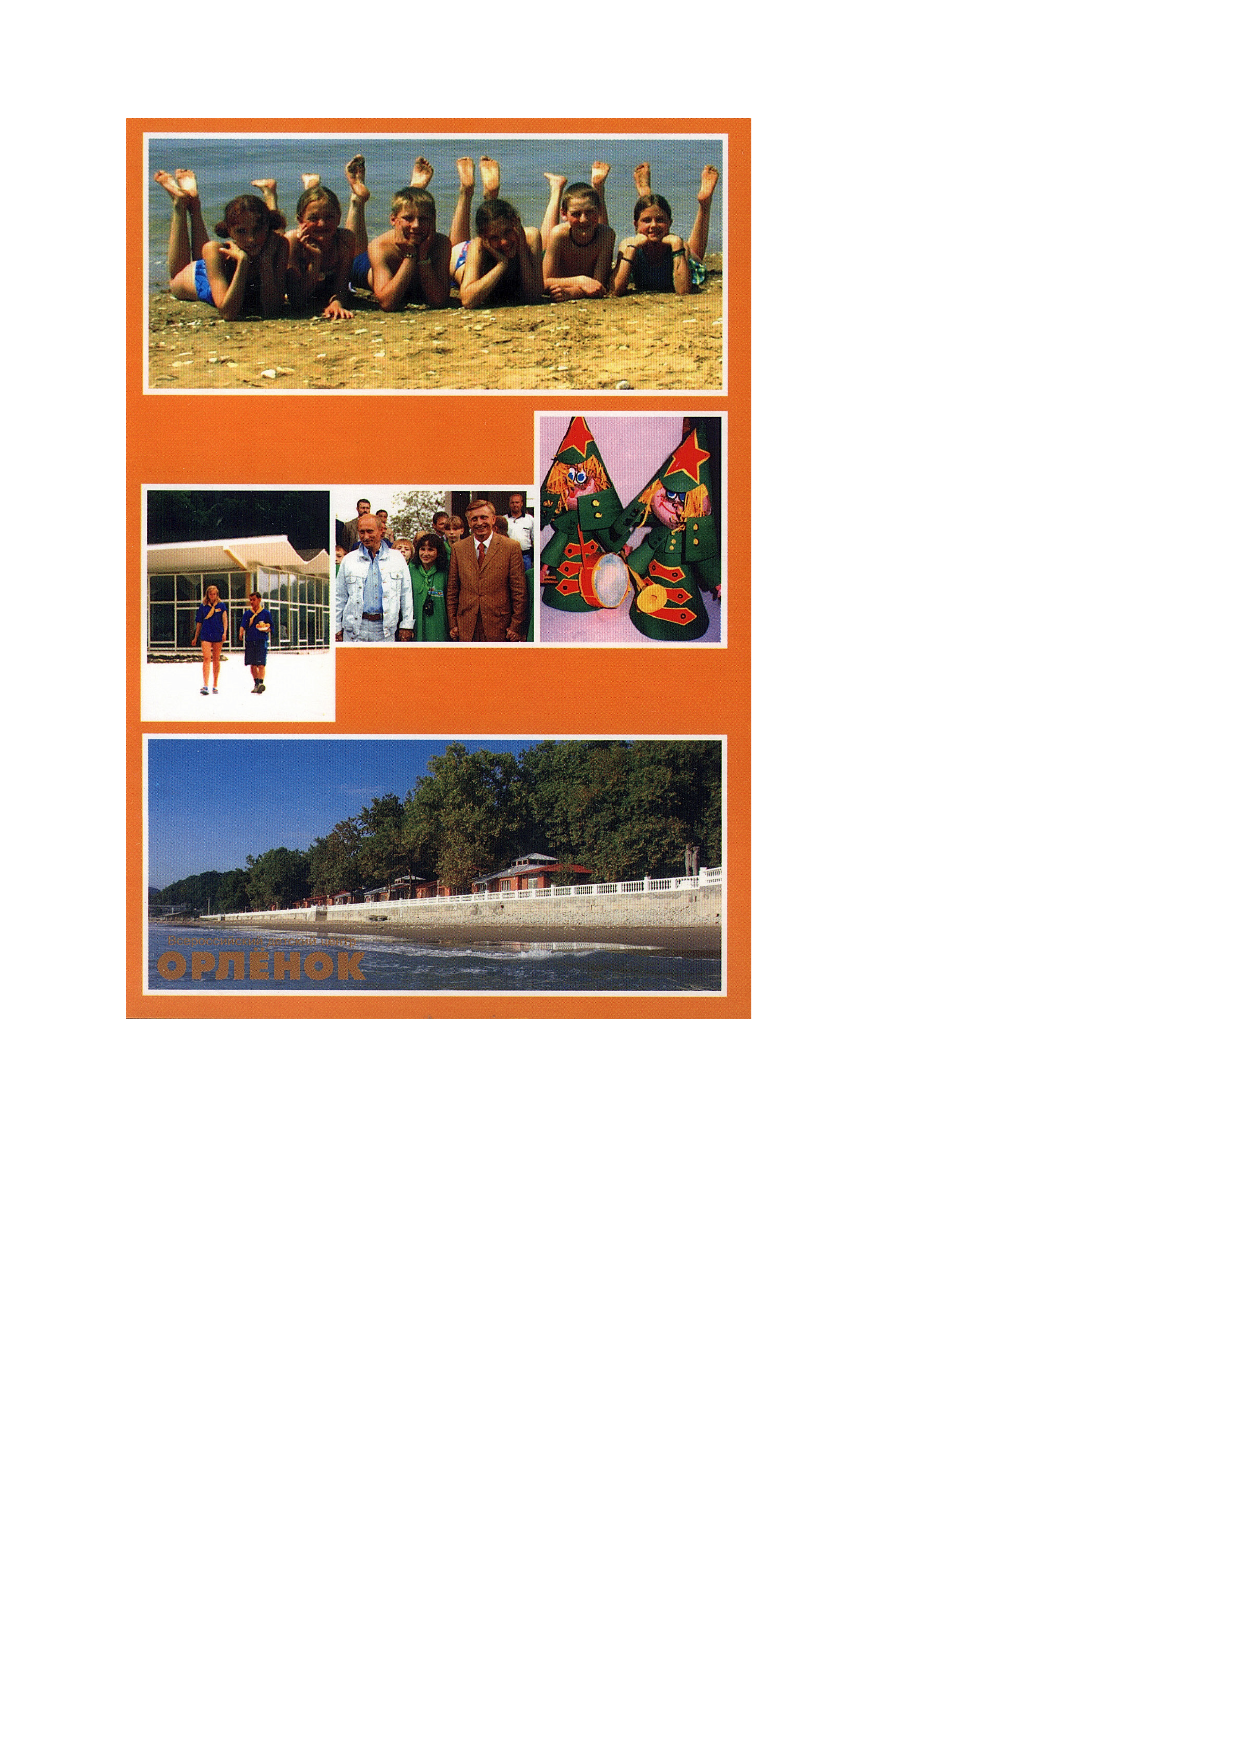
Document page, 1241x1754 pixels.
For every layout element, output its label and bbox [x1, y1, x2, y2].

picture [126, 118, 752, 1019]
